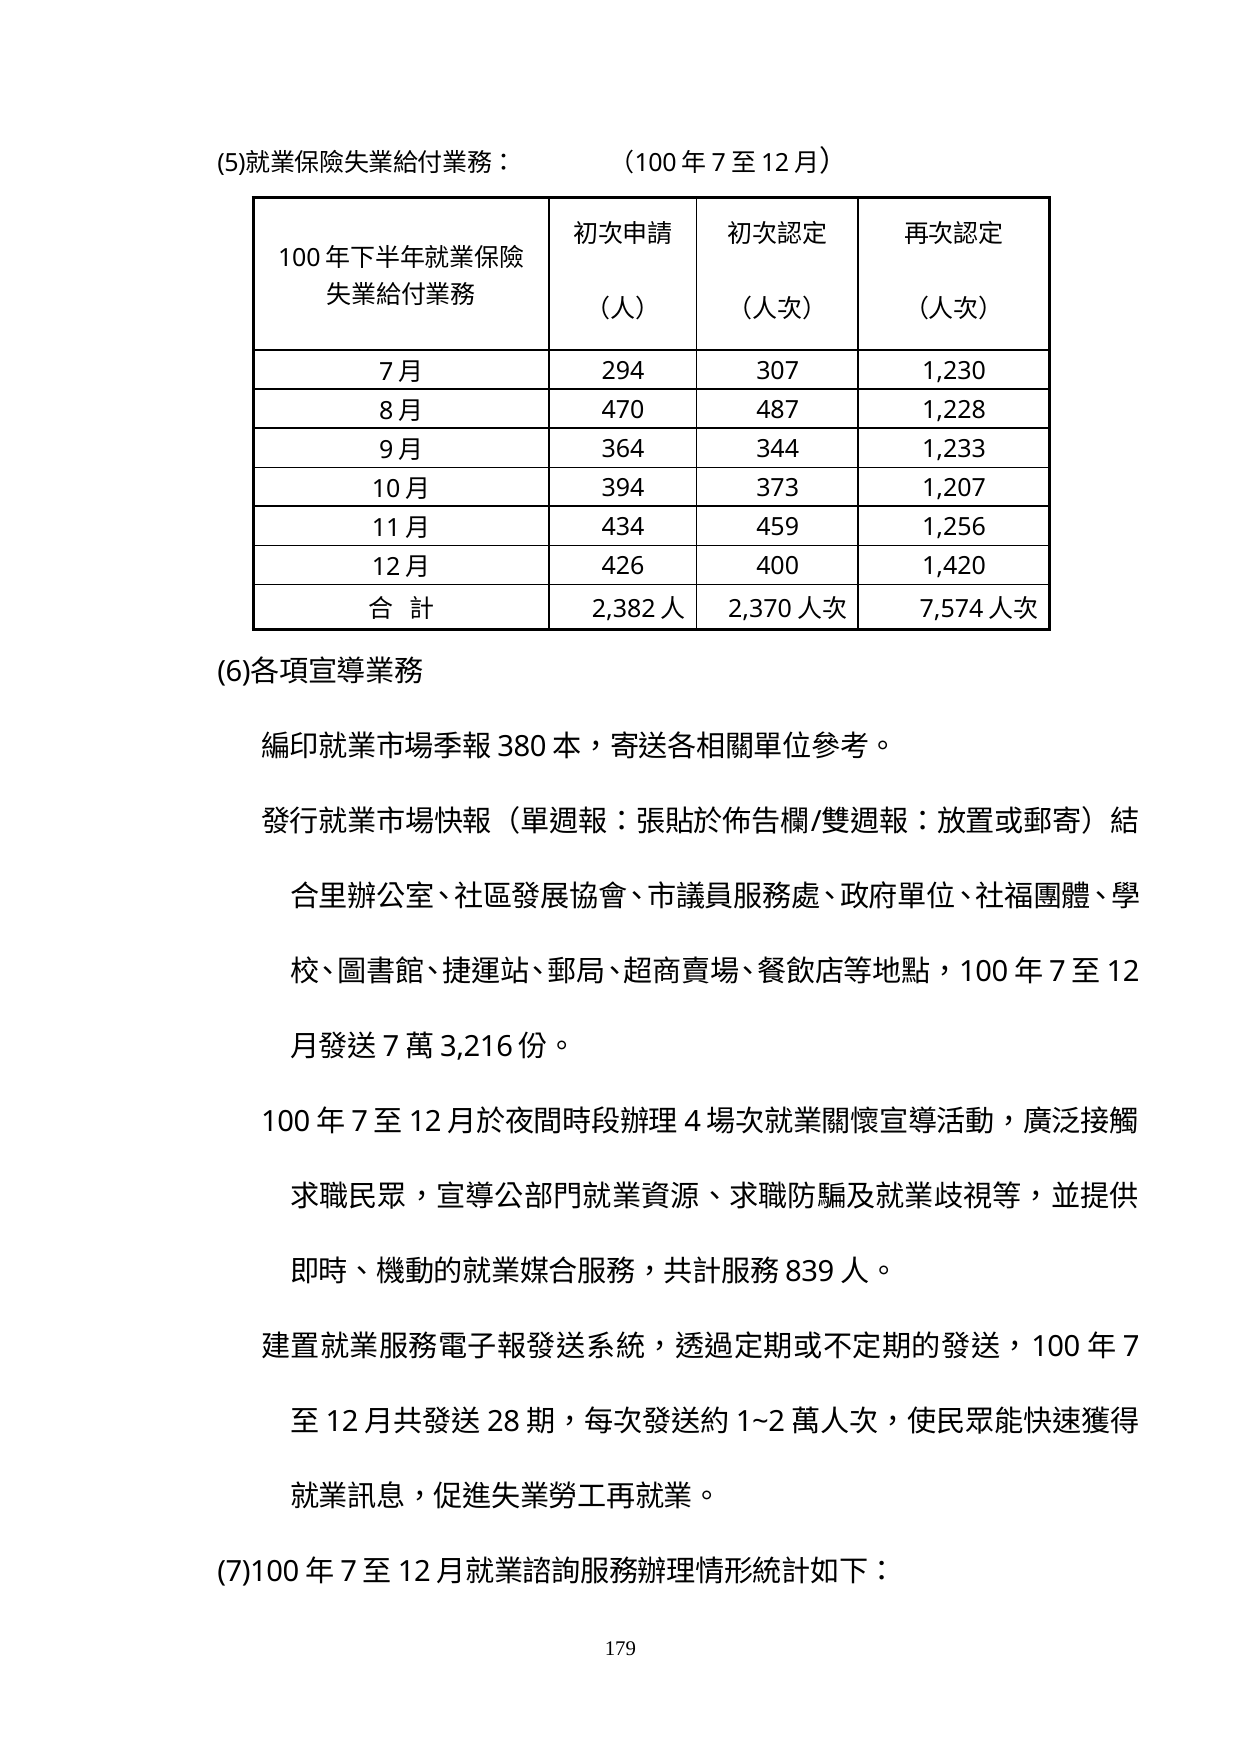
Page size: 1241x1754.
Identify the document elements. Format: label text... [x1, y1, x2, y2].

table_cell 344 [697, 429, 857, 466]
table_cell 1,230 [859, 351, 1048, 388]
table_cell 294 [550, 351, 696, 388]
table_cell 1,256 [859, 507, 1048, 544]
table_cell 426 [550, 546, 696, 583]
table_cell 487 [697, 390, 857, 427]
table_cell 394 [550, 468, 696, 505]
table_cell 1,420 [859, 546, 1048, 583]
table_cell 10月 [255, 468, 548, 505]
table_cell 434 [550, 507, 696, 544]
table_header 100年下半年就業保險 失業給付業務 [255, 199, 548, 349]
table_header 初次認定 （人次） [697, 199, 857, 349]
table_cell 8月 [255, 390, 548, 427]
table_cell 1,228 [859, 390, 1048, 427]
table_cell 1,207 [859, 468, 1048, 505]
table_cell 400 [697, 546, 857, 583]
text (7)100年7至12月就業諮詢服務辦理情形統計如下： [217, 1531, 1140, 1606]
table_cell 307 [697, 351, 857, 388]
table_cell 470 [550, 390, 696, 427]
text 建置就業服務電子報發送系統，透過定期或不定期的發送，100年7至12月共發送28期，每次發送約1~2萬人次，使民眾能快速獲得就業訊息，促進失業勞工再就業。 [261, 1306, 1140, 1531]
table_cell 364 [550, 429, 696, 466]
table_cell 12月 [255, 546, 548, 583]
table_cell 1,233 [859, 429, 1048, 466]
text 發行就業市場快報（單週報：張貼於佈告欄/雙週報：放置或郵寄）結合里辦公室、社區發展協會、市議員服務處、政府單位、社福團體、學校、圖書館、捷運站、郵局、超商賣場、餐飲店等地點，100年7至12月發送7萬3,216份。 [261, 781, 1140, 1081]
table_header 初次申請（人） [550, 199, 696, 349]
text 編印就業市場季報380本，寄送各相關單位參考。 [261, 706, 1140, 781]
table_cell 2,370人次 [697, 585, 857, 628]
text 100年7至12月於夜間時段辦理4場次就業關懷宣導活動，廣泛接觸求職民眾，宣導公部門就業資源、求職防騙及就業歧視等，並提供即時、機動的就業媒合服務，共計服務839人。 [261, 1081, 1140, 1306]
table_cell 合 計 [255, 585, 548, 628]
table_cell 7,574人次 [859, 585, 1048, 628]
table_header 再次認定 （人次） [859, 199, 1048, 349]
text (5)就業保險失業給付業務： （100年7至12月） [217, 121, 1140, 196]
table_cell 7月 [255, 351, 548, 388]
table_cell 2,382人 [550, 585, 696, 628]
table_cell 373 [697, 468, 857, 505]
text (6)各項宣導業務 [217, 631, 1140, 706]
table_cell 9月 [255, 429, 548, 466]
table_cell 11月 [255, 507, 548, 544]
table_cell 459 [697, 507, 857, 544]
